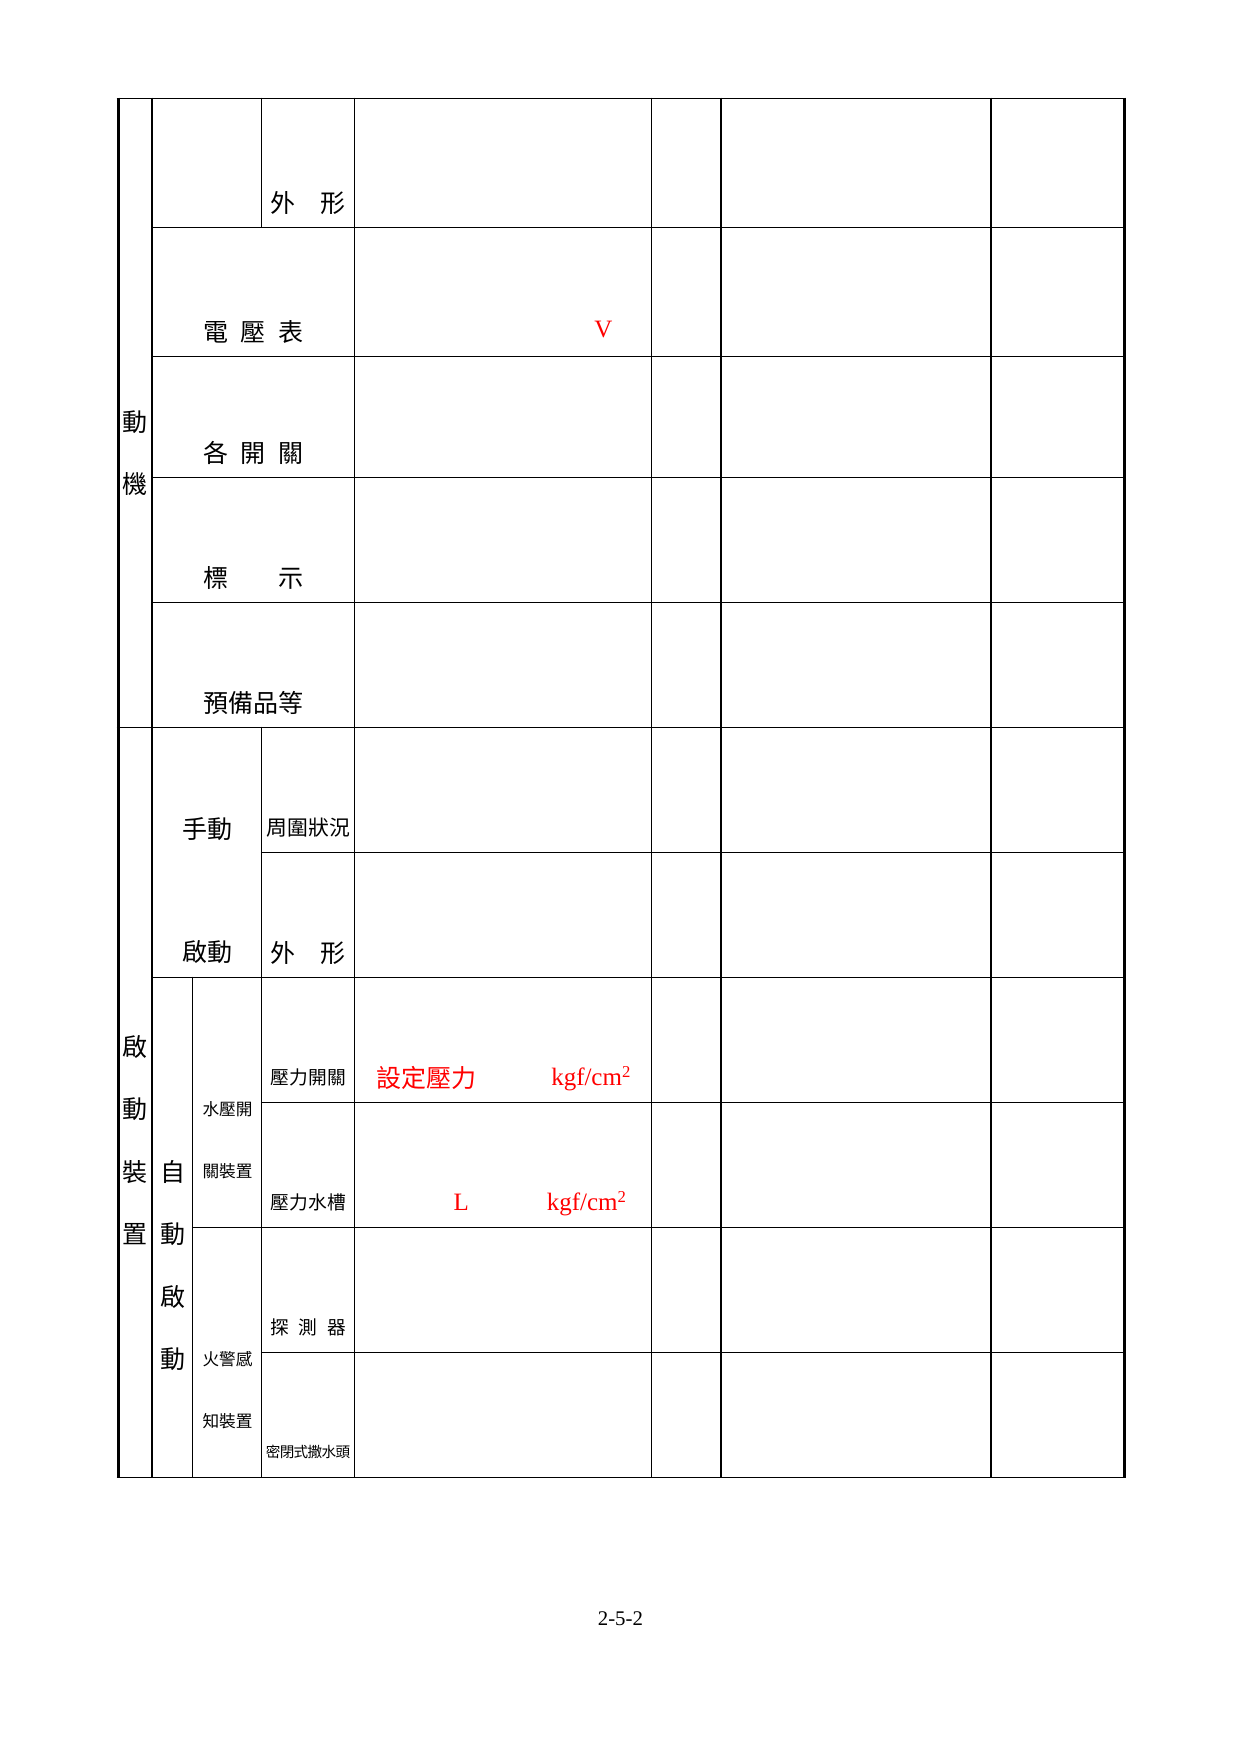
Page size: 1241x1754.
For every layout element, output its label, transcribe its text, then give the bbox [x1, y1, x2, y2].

table_cell [355, 1353, 651, 1477]
table_cell [992, 228, 1123, 356]
table_cell 密閉式撒水頭 [262, 1353, 354, 1477]
table_cell [722, 1353, 990, 1477]
table_cell [722, 978, 990, 1102]
table_cell [652, 978, 720, 1102]
table_cell [652, 478, 720, 602]
table_cell 火警感知裝置 [193, 1228, 261, 1477]
table_cell [652, 1103, 720, 1227]
table_cell [992, 478, 1123, 602]
table_cell 各 開 關 [153, 357, 354, 477]
table_cell [992, 1353, 1123, 1477]
table_cell 電 壓 表 [153, 228, 354, 356]
table_cell [722, 603, 990, 727]
table_cell 標 示 [153, 478, 354, 602]
table_cell [153, 99, 261, 227]
table_cell [355, 603, 651, 727]
table_cell 動機 [120, 99, 151, 727]
table_cell [722, 728, 990, 852]
table_cell L kgf/cm2 [355, 1103, 651, 1227]
table_cell [355, 99, 651, 227]
table_cell [652, 853, 720, 977]
table_cell [652, 228, 720, 356]
table_cell [992, 728, 1123, 852]
table_cell [992, 1228, 1123, 1352]
table_cell 外 形 [262, 853, 354, 977]
table_cell [355, 357, 651, 477]
table_cell 壓力水槽 [262, 1103, 354, 1227]
table_cell 水壓開關裝置 [193, 978, 261, 1227]
table_cell [992, 853, 1123, 977]
table_cell [992, 1103, 1123, 1227]
table_cell 周圍狀況 [262, 728, 354, 852]
table_cell [355, 478, 651, 602]
table_cell 啟動裝置 [120, 728, 151, 1477]
table_cell 設定壓力 kgf/cm2 [355, 978, 651, 1102]
table_cell 探 測 器 [262, 1228, 354, 1352]
table_cell [722, 228, 990, 356]
table_cell [652, 1228, 720, 1352]
table_cell 手動 啟動 [153, 728, 261, 977]
table_cell [722, 853, 990, 977]
table_cell V [355, 228, 651, 356]
table_cell [355, 1228, 651, 1352]
table_cell [992, 603, 1123, 727]
table_cell [652, 603, 720, 727]
table_cell [722, 357, 990, 477]
table_cell 自動啟動 [153, 978, 192, 1477]
table_cell [722, 1103, 990, 1227]
table_cell [992, 357, 1123, 477]
table_cell 外 形 [262, 99, 354, 227]
table_cell [652, 728, 720, 852]
table_cell [992, 99, 1123, 227]
table_cell [652, 99, 720, 227]
table_cell [652, 1353, 720, 1477]
table_cell 預備品等 [153, 603, 354, 727]
table_cell [722, 478, 990, 602]
table_cell [355, 853, 651, 977]
table_cell [722, 1228, 990, 1352]
table_cell 壓力開關 [262, 978, 354, 1102]
table_cell [992, 978, 1123, 1102]
table_cell [722, 99, 990, 227]
table_cell [355, 728, 651, 852]
table_cell [652, 357, 720, 477]
